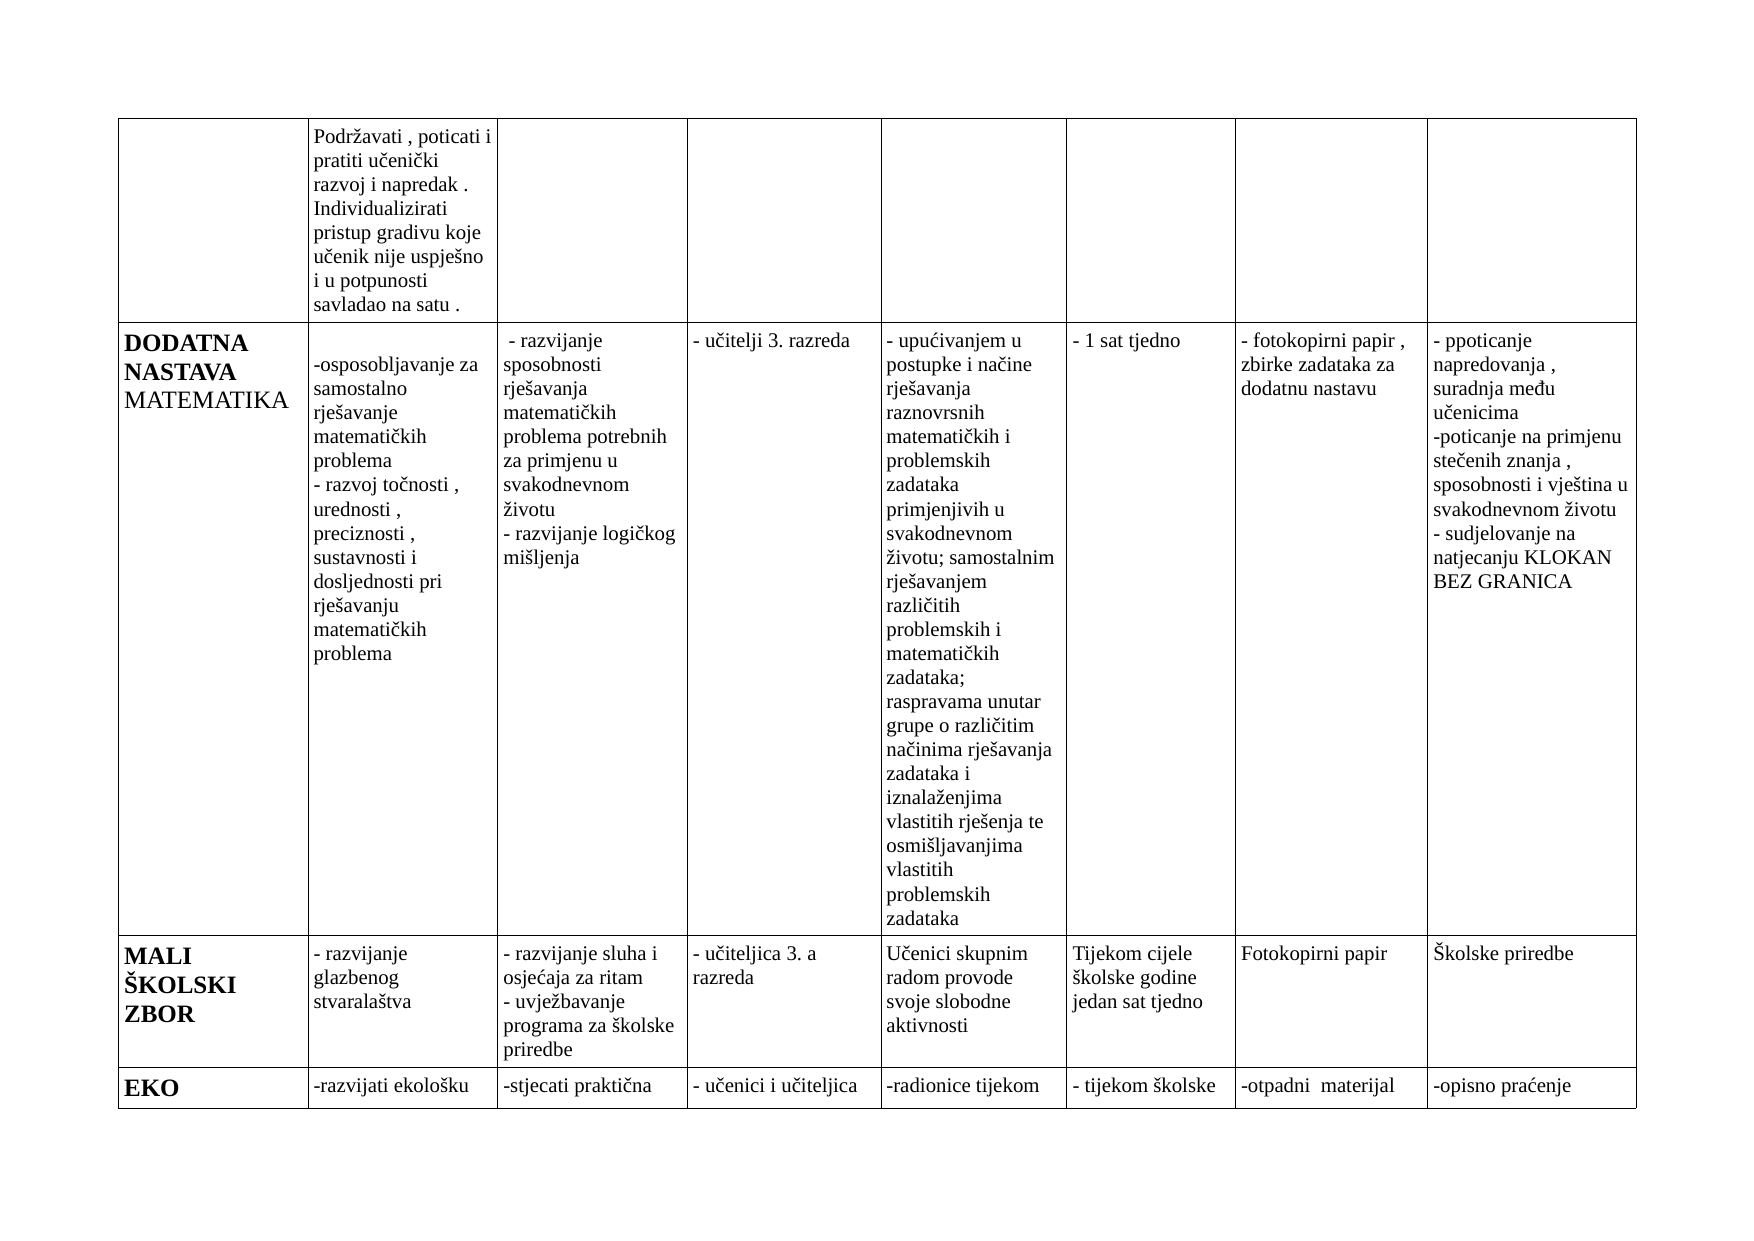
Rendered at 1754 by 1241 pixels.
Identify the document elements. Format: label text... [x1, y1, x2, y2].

table_cell - fotokopirni papir , zbirke zadataka za dodatnu nastavu [1236, 323, 1427, 935]
table_cell [498, 119, 687, 322]
table_cell - ppoticanje napredovanja , suradnja među učenicima -poticanje na primjenu stečenih znanja , sposobnosti i vještina u svakodnevnom životu - sudjelovanje na natjecanju KLOKAN BEZ GRANICA [1428, 323, 1636, 935]
table_cell Tijekom cijele školske godine jedan sat tjedno [1067, 936, 1235, 1067]
table_cell DODATNA NASTAVA MATEMATIKA [119, 323, 308, 935]
table_cell - razvijanje sluha i osjećaja za ritam - uvježbavanje programa za školske priredbe [498, 936, 687, 1067]
table_cell -stjecati praktična [498, 1068, 687, 1107]
table_cell -razvijati ekološku [309, 1068, 497, 1107]
table_cell [1067, 119, 1235, 322]
table_cell - učenici i učiteljica [688, 1068, 881, 1107]
table_cell -radionice tijekom [882, 1068, 1066, 1107]
table_cell -osposobljavanje za samostalno rješavanje matematičkih problema - razvoj točnosti , urednosti , preciznosti , sustavnosti i dosljednosti pri rješavanju matematičkih problema [309, 323, 497, 935]
table_cell Fotokopirni papir [1236, 936, 1427, 1067]
table_cell Učenici skupnim radom provode svoje slobodne aktivnosti [882, 936, 1066, 1067]
table_cell EKO [119, 1068, 308, 1107]
table_cell - učiteljica 3. a razreda [688, 936, 881, 1067]
table_cell Školske priredbe [1428, 936, 1636, 1067]
table_cell MALI ŠKOLSKI ZBOR [119, 936, 308, 1067]
table_cell - razvijanje glazbenog stvaralaštva [309, 936, 497, 1067]
table_cell - 1 sat tjedno [1067, 323, 1235, 935]
table_cell [882, 119, 1066, 322]
table_cell [1236, 119, 1427, 322]
table_cell - učitelji 3. razreda [688, 323, 881, 935]
table_cell - upućivanjem u postupke i načine rješavanja raznovrsnih matematičkih i problemskih zadataka primjenjivih u svakodnevnom životu; samostalnim rješavanjem različitih problemskih i matematičkih zadataka; raspravama unutar grupe o različitim načinima rješavanja zadataka i iznalaženjima vlastitih rješenja te osmišljavanjima vlastitih problemskih zadataka [882, 323, 1066, 935]
table_cell [119, 119, 308, 322]
table_cell [1428, 119, 1636, 322]
table_cell - razvijanje sposobnosti rješavanja matematičkih problema potrebnih za primjenu u svakodnevnom životu - razvijanje logičkog mišljenja [498, 323, 687, 935]
table_cell -opisno praćenje [1428, 1068, 1636, 1107]
table_cell -otpadni materijal [1236, 1068, 1427, 1107]
table_cell Podržavati , poticati i pratiti učenički razvoj i napredak . Individualizirati pristup gradivu koje učenik nije uspješno i u potpunosti savladao na satu . [309, 119, 497, 322]
table_cell [688, 119, 881, 322]
table_cell - tijekom školske [1067, 1068, 1235, 1107]
